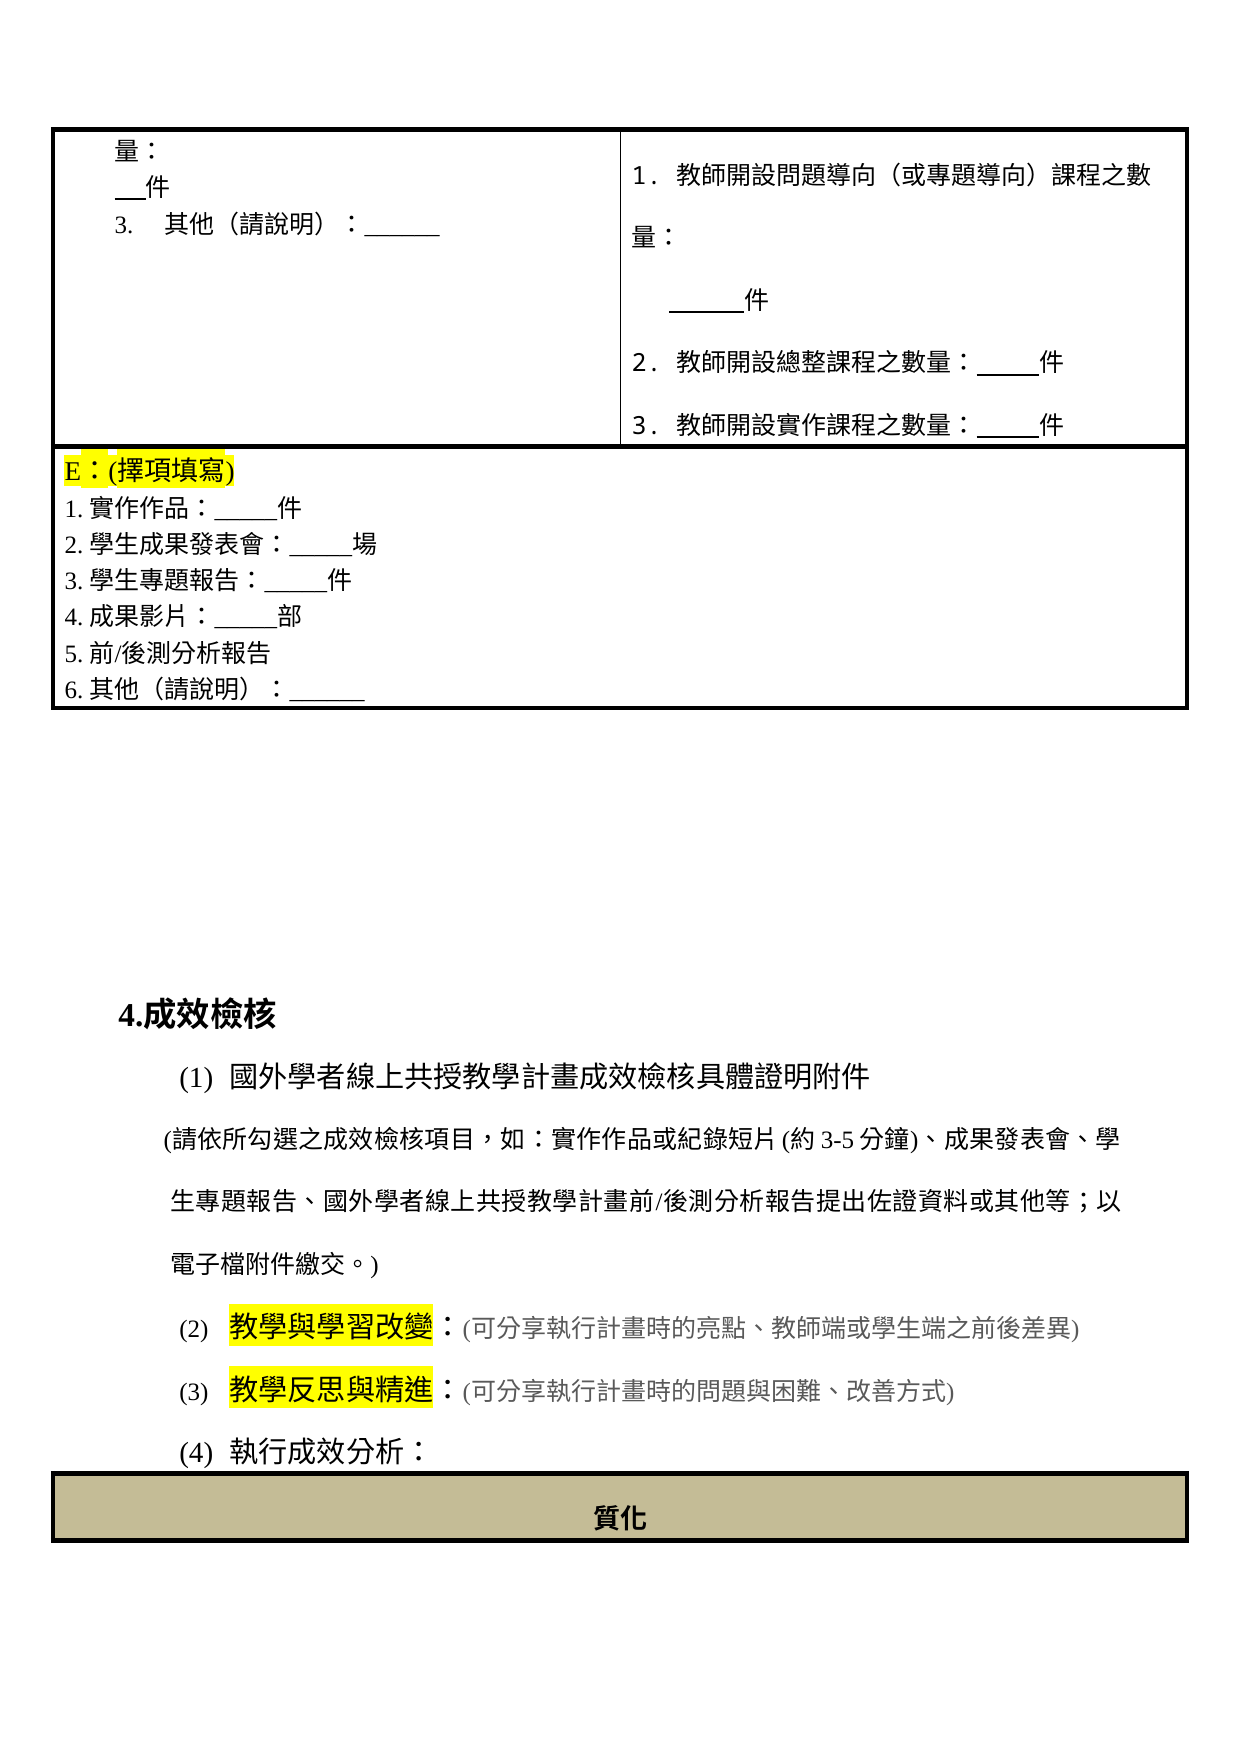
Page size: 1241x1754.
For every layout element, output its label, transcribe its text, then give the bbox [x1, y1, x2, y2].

text 4.成效檢核 [118, 971, 1122, 1033]
table_cell E：(擇項填寫) 1. 實作作品：_____件 2. 學生成果發表會：_____場 3. 學生專題報告：_____件 4. 成果影片：_____部 5. 前/後測分析報告 6. 其他（請說明）：______ [55, 449, 1185, 706]
list 國外學者線上共授教學計畫成效檢核具體證明附件 [179, 1033, 1122, 1096]
table_cell （請依照教育部指標填入預期量化成效）如： A：(擇項填寫) 發展教材之數量： 件 開發評量工具之數量： 件 發表教學實踐著作之數量： 件 B：(擇項填寫) 以跨領域為導向所開發的教學教法之數量： 件 以跨領域為導向所開發的評量工具之數量： 件 其他（請說明）：______ [55, 132, 620, 444]
table_header 質化 [55, 1476, 1185, 1538]
list 執行成效分析： [179, 1408, 1122, 1471]
list 教學與學習改變：(可分享執行計畫時的亮點、教師端或學生端之前後差異) [179, 1283, 1122, 1346]
text (請依所勾選之成效檢核項目，如：實作作品或紀錄短片(約3-5分鐘)、成果發表會、學生專題報告、國外學者線上共授教學計畫前/後測分析報告提出佐證資料或其他等；以電子檔附件繳交。) [156, 1096, 1122, 1283]
table_cell 1. 教師開設問題導向（或專題導向）課程之數量： 件 2. 教師開設總整課程之數量： 件 3. 教師開設實作課程之數量： 件 [621, 132, 1185, 444]
list 教學反思與精進：(可分享執行計畫時的問題與困難、改善方式) [179, 1346, 1122, 1408]
